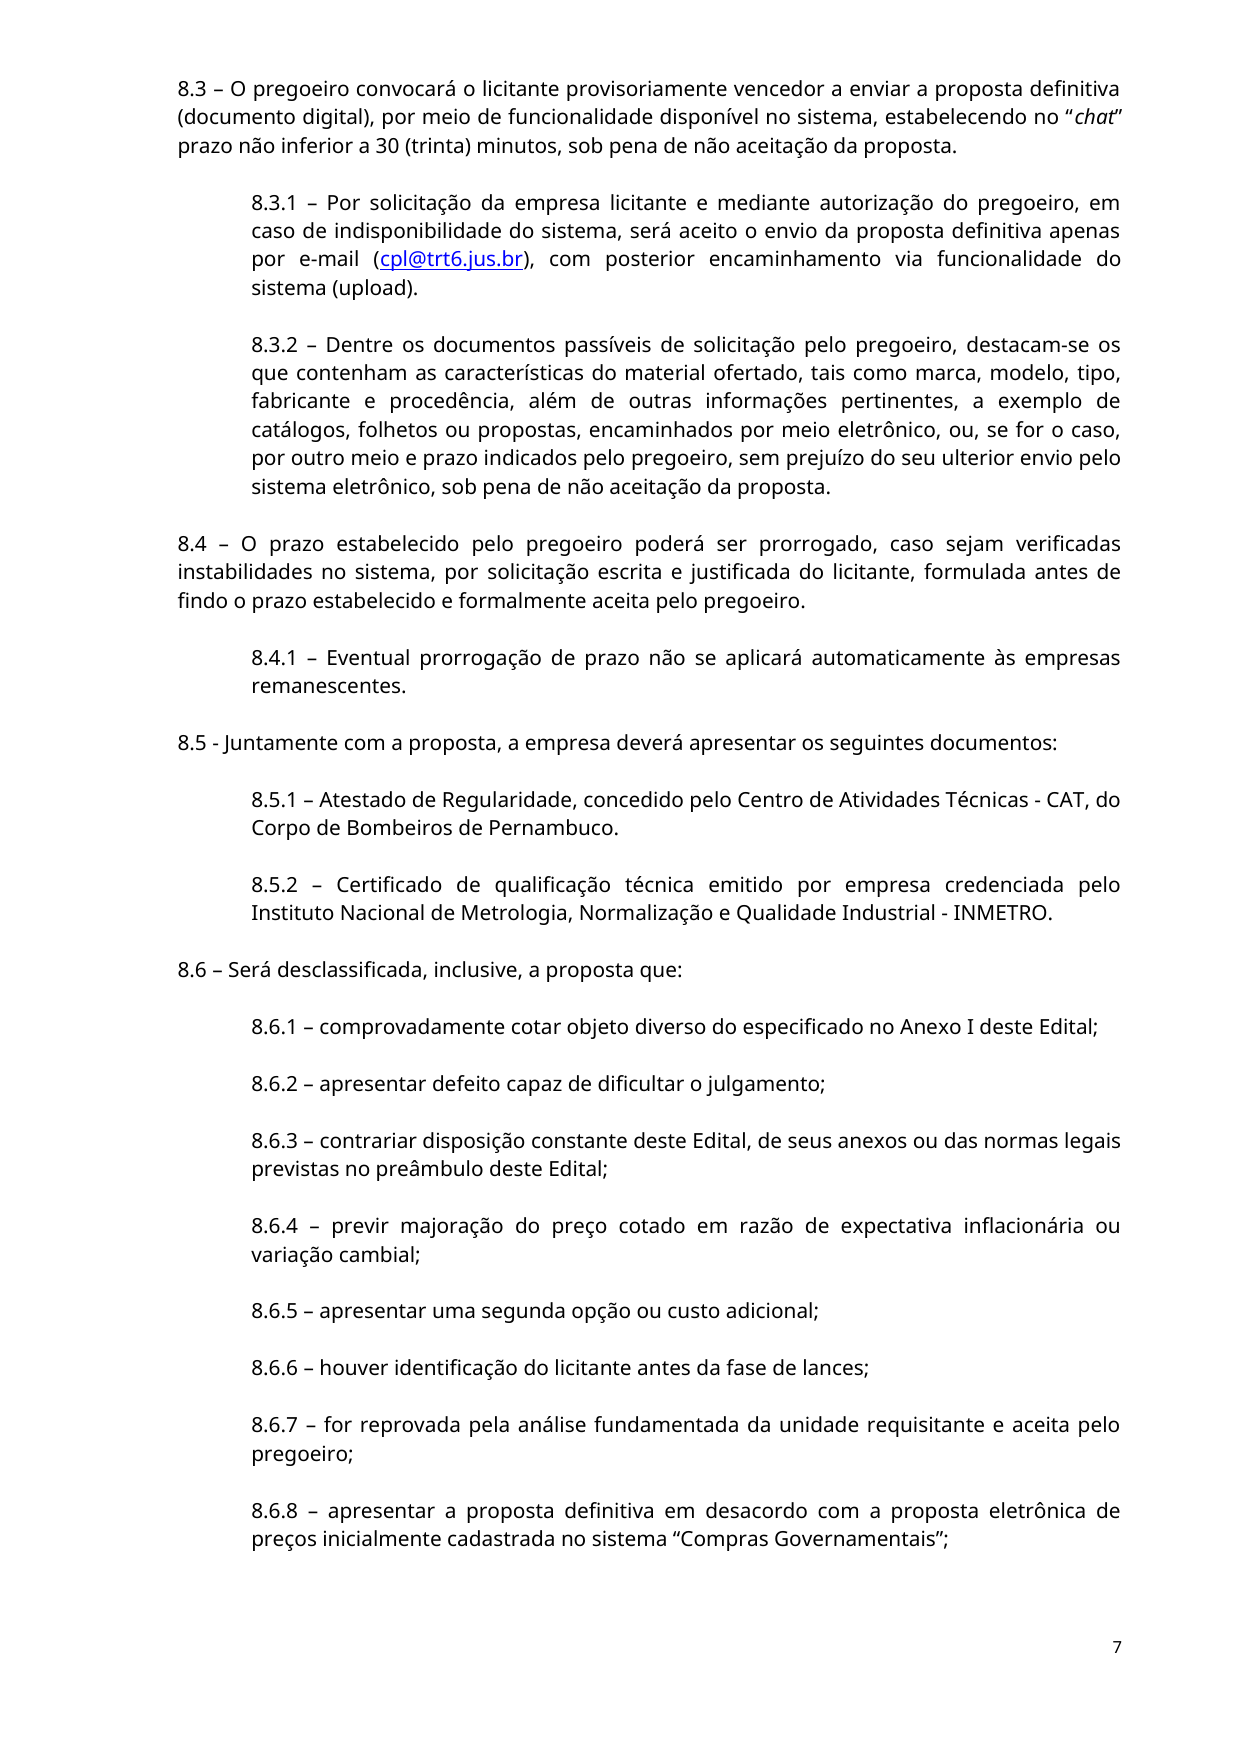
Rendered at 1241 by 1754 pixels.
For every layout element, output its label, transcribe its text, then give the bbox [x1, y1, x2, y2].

text 8.6.6 – houver identificação do licitante antes da fase de lances; [251, 1353, 1122, 1382]
text 8.6.1 – comprovadamente cotar objeto diverso do especificado no Anexo I deste Edital; [251, 1012, 1122, 1041]
text 8.5.1 – Atestado de Regularidade, concedido pelo Centro de Atividades Técnicas - CAT, do Corpo de Bombeiros de Pernambuco. [251, 785, 1122, 842]
text 8.6 – Será desclassificada, inclusive, a proposta que: [177, 955, 1122, 984]
text 8.5.2 – Certificado de qualificação técnica emitido por empresa credenciada pelo Instituto Nacional de Metrologia, Normalização e Qualidade Industrial - INMETRO. [251, 870, 1122, 927]
text 8.4.1 – Eventual prorrogação de prazo não se aplicará automaticamente às empresas remanescentes. [251, 643, 1122, 699]
text 8.4 – O prazo estabelecido pelo pregoeiro poderá ser prorrogado, caso sejam verificadas instabilidades no sistema, por solicitação escrita e justificada do licitante, formulada antes de findo o prazo estabelecido e formalmente aceita pelo pregoeiro. [177, 529, 1122, 614]
text 8.5 - Juntamente com a proposta, a empresa deverá apresentar os seguintes documentos: [177, 728, 1122, 756]
text 8.3 – O pregoeiro convocará o licitante provisoriamente vencedor a enviar a proposta definitiva (documento digital), por meio de funcionalidade disponível no sistema, estabelecendo no “chat” prazo não inferior a 30 (trinta) minutos, sob pena de não aceitação da proposta. [177, 74, 1122, 159]
text 8.3.2 – Dentre os documentos passíveis de solicitação pelo pregoeiro, destacam-se os que contenham as características do material ofertado, tais como marca, modelo, tipo, fabricante e procedência, além de outras informações pertinentes, a exemplo de catálogos, folhetos ou propostas, encaminhados por meio eletrônico, ou, se for o caso, por outro meio e prazo indicados pelo pregoeiro, sem prejuízo do seu ulterior envio pelo sistema eletrônico, sob pena de não aceitação da proposta. [251, 330, 1122, 500]
text 8.6.3 – contrariar disposição constante deste Edital, de seus anexos ou das normas legais previstas no preâmbulo deste Edital; [251, 1126, 1122, 1183]
text 8.3.1 – Por solicitação da empresa licitante e mediante autorização do pregoeiro, em caso de indisponibilidade do sistema, será aceito o envio da proposta definitiva apenas por e-mail (cpl@trt6.jus.br), com posterior encaminhamento via funcionalidade do sistema (upload). [251, 188, 1122, 301]
text 8.6.7 – for reprovada pela análise fundamentada da unidade requisitante e aceita pelo pregoeiro; [251, 1410, 1122, 1467]
text 8.6.4 – previr majoração do preço cotado em razão de expectativa inflacionária ou variação cambial; [251, 1211, 1122, 1268]
text 8.6.8 – apresentar a proposta definitiva em desacordo com a proposta eletrônica de preços inicialmente cadastrada no sistema “Compras Governamentais”; [251, 1496, 1122, 1553]
text 8.6.2 – apresentar defeito capaz de dificultar o julgamento; [251, 1069, 1122, 1098]
text 8.6.5 – apresentar uma segunda opção ou custo adicional; [251, 1297, 1122, 1325]
